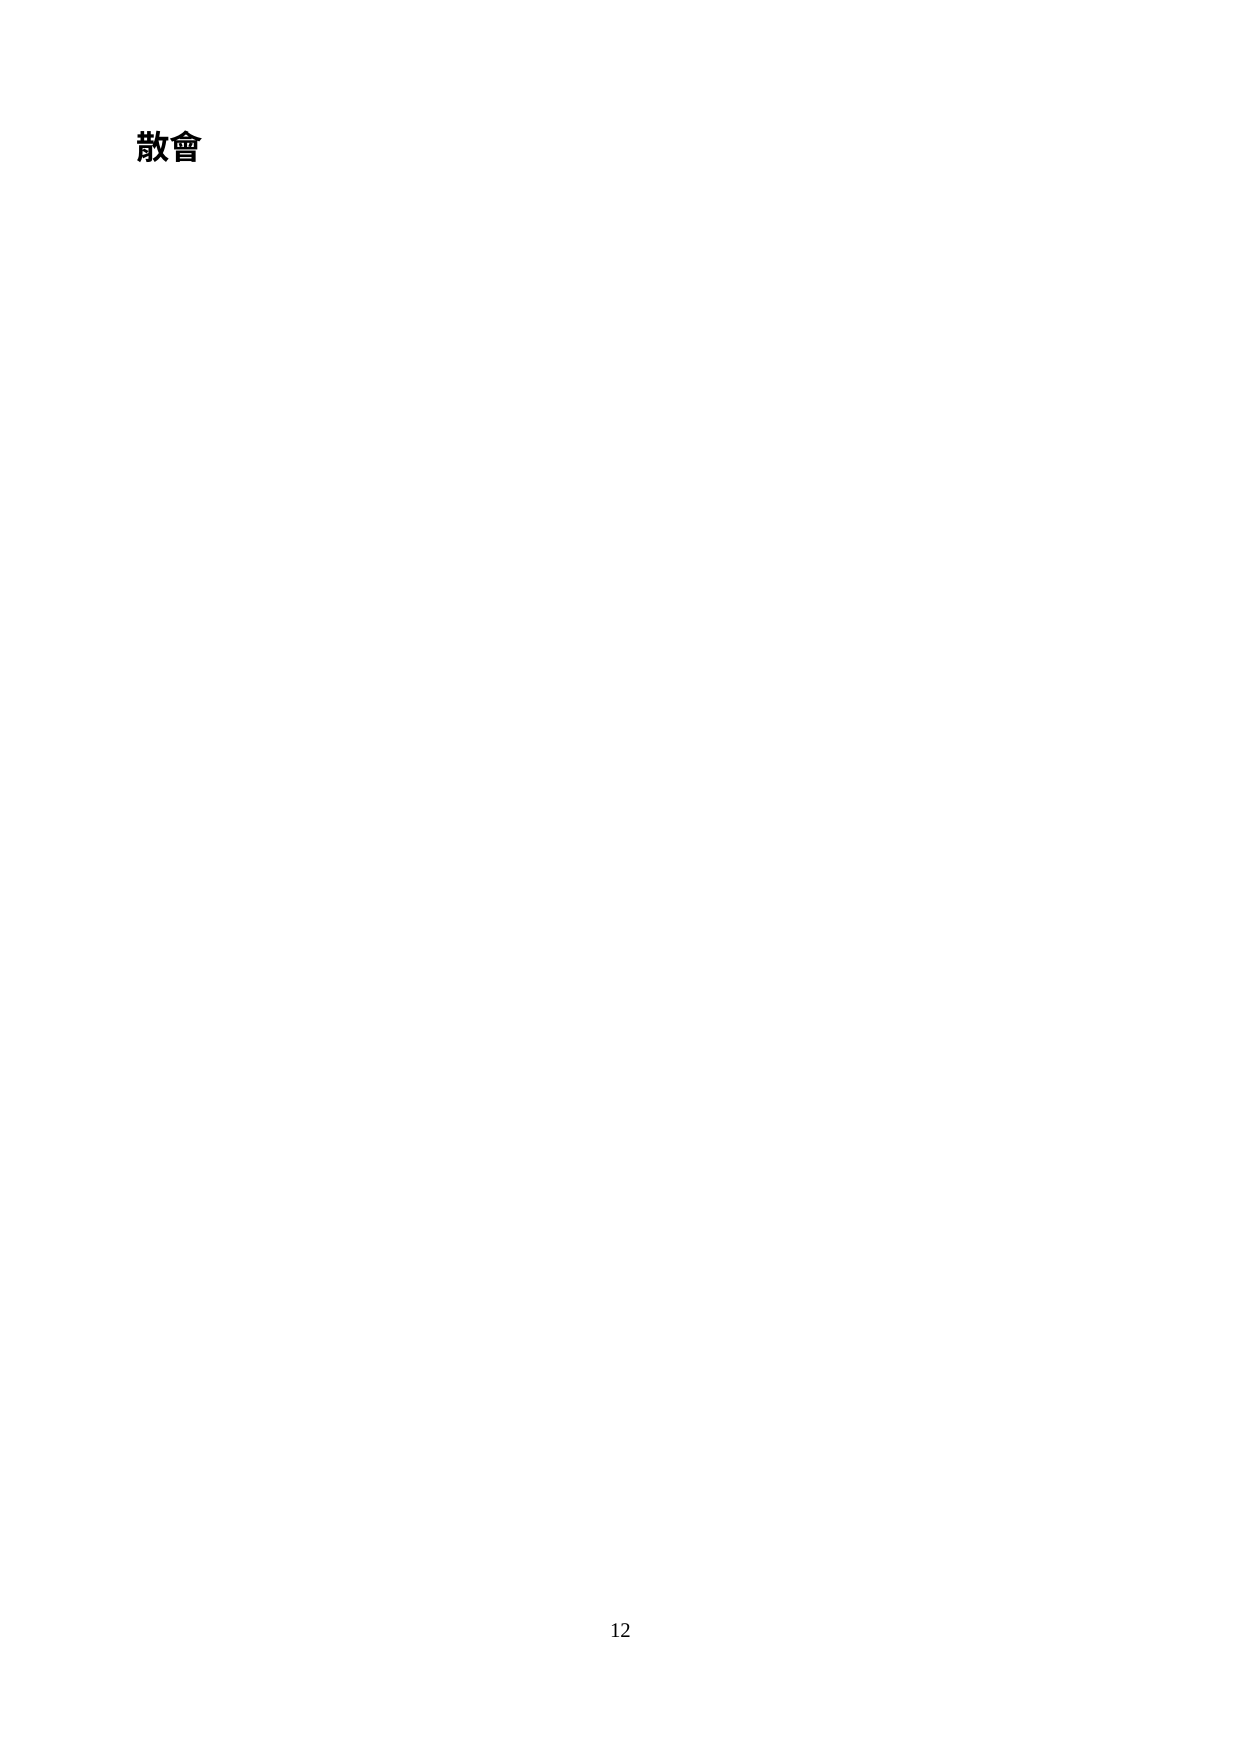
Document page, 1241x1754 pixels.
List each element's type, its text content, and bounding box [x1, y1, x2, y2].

text 散會 [136, 103, 1110, 166]
